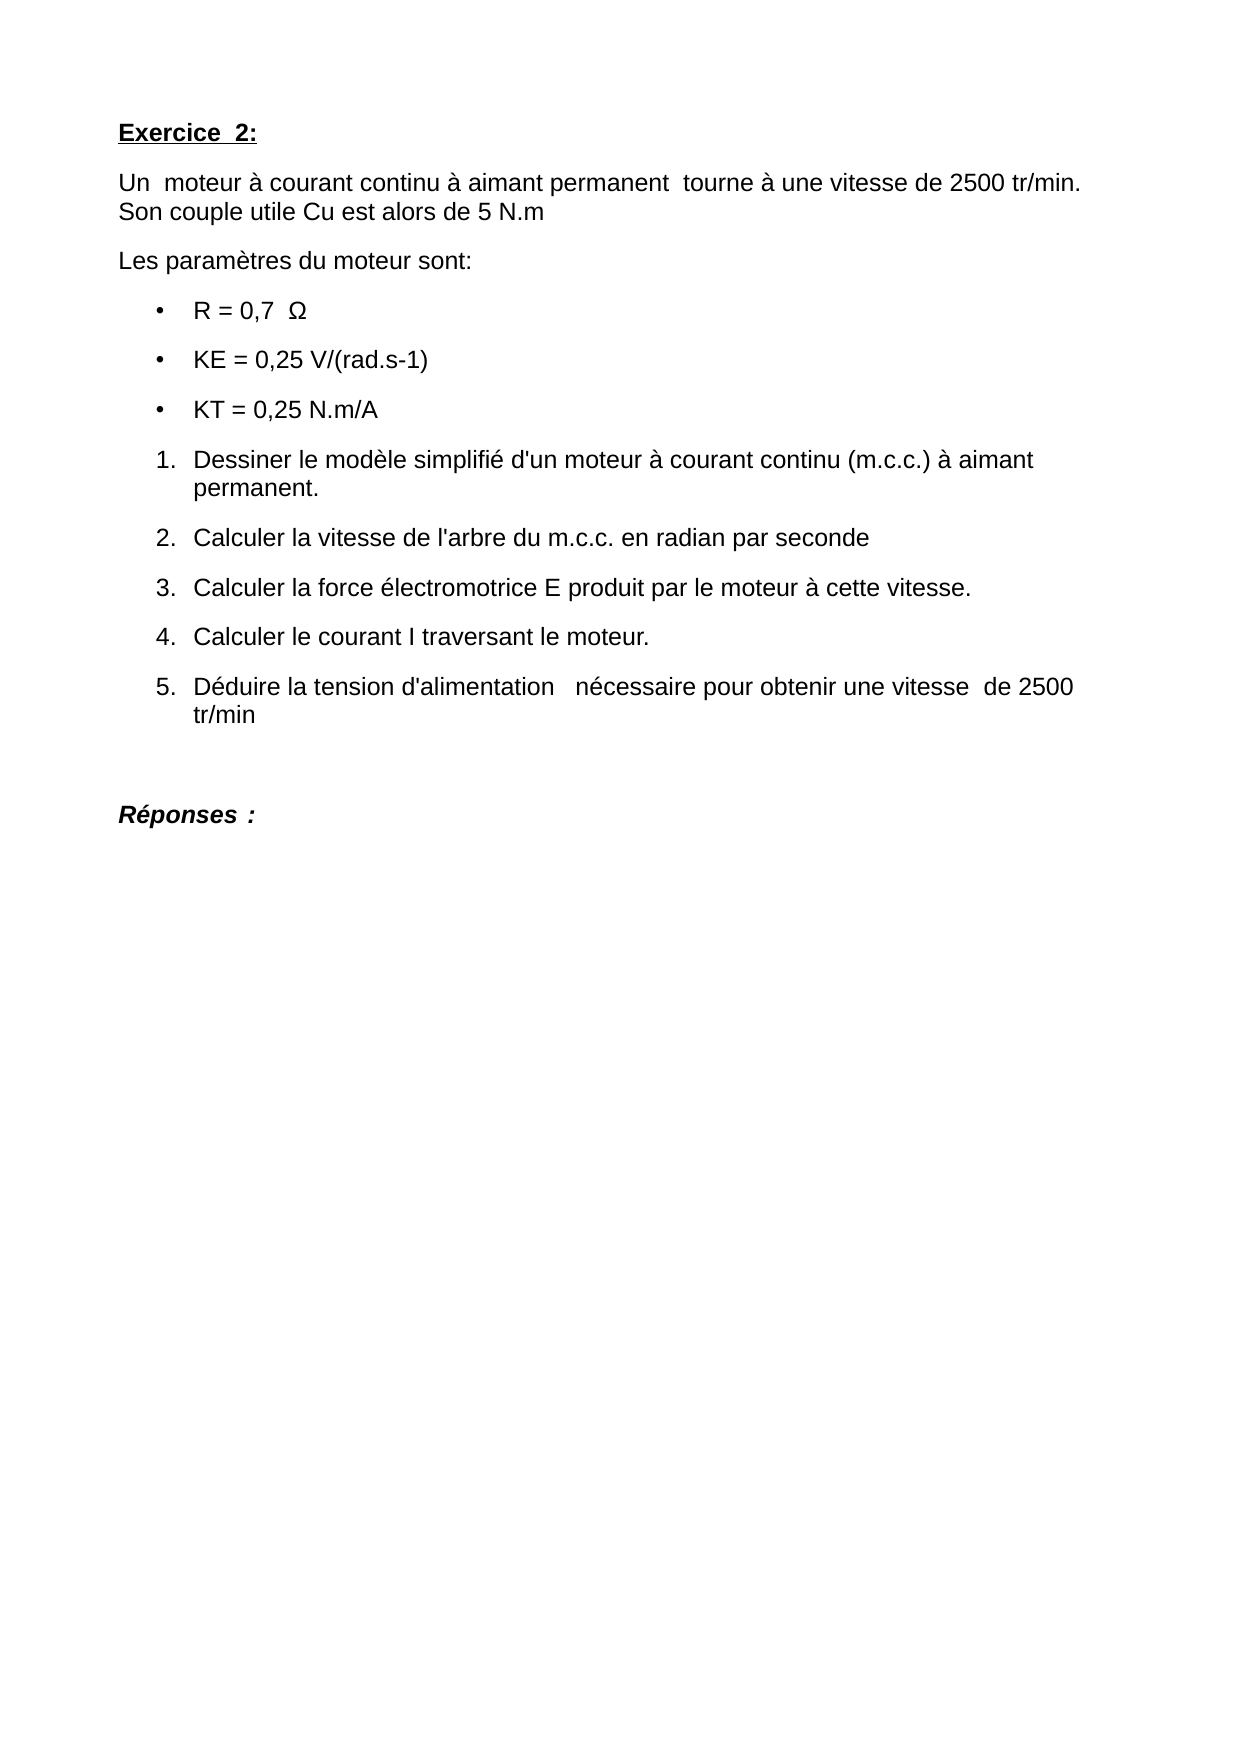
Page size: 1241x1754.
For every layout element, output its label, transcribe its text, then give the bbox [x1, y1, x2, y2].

text Réponses : [118, 800, 1122, 828]
list KE = 0,25 V/(rad.s-1) [156, 345, 1122, 374]
text Un moteur à courant continu à aimant permanent tourne à une vitesse de 2500 tr/min. Son couple utile Cu est alors de 5 N.m [118, 168, 1122, 225]
list Calculer la vitesse de l'arbre du m.c.c. en radian par seconde [156, 523, 1122, 552]
list Dessiner le modèle simplifié d'un moteur à courant continu (m.c.c.) à aimant permanent. [156, 445, 1122, 502]
list KT = 0,25 N.m/A [156, 395, 1122, 424]
list Déduire la tension d'alimentation nécessaire pour obtenir une vitesse de 2500 tr/min [156, 672, 1122, 729]
text Exercice 2: [118, 118, 1122, 147]
list Calculer la force électromotrice E produit par le moteur à cette vitesse. [156, 573, 1122, 601]
list R = 0,7 Ω [156, 296, 1122, 324]
text Les paramètres du moteur sont: [118, 246, 1122, 275]
list Calculer le courant I traversant le moteur. [156, 622, 1122, 651]
